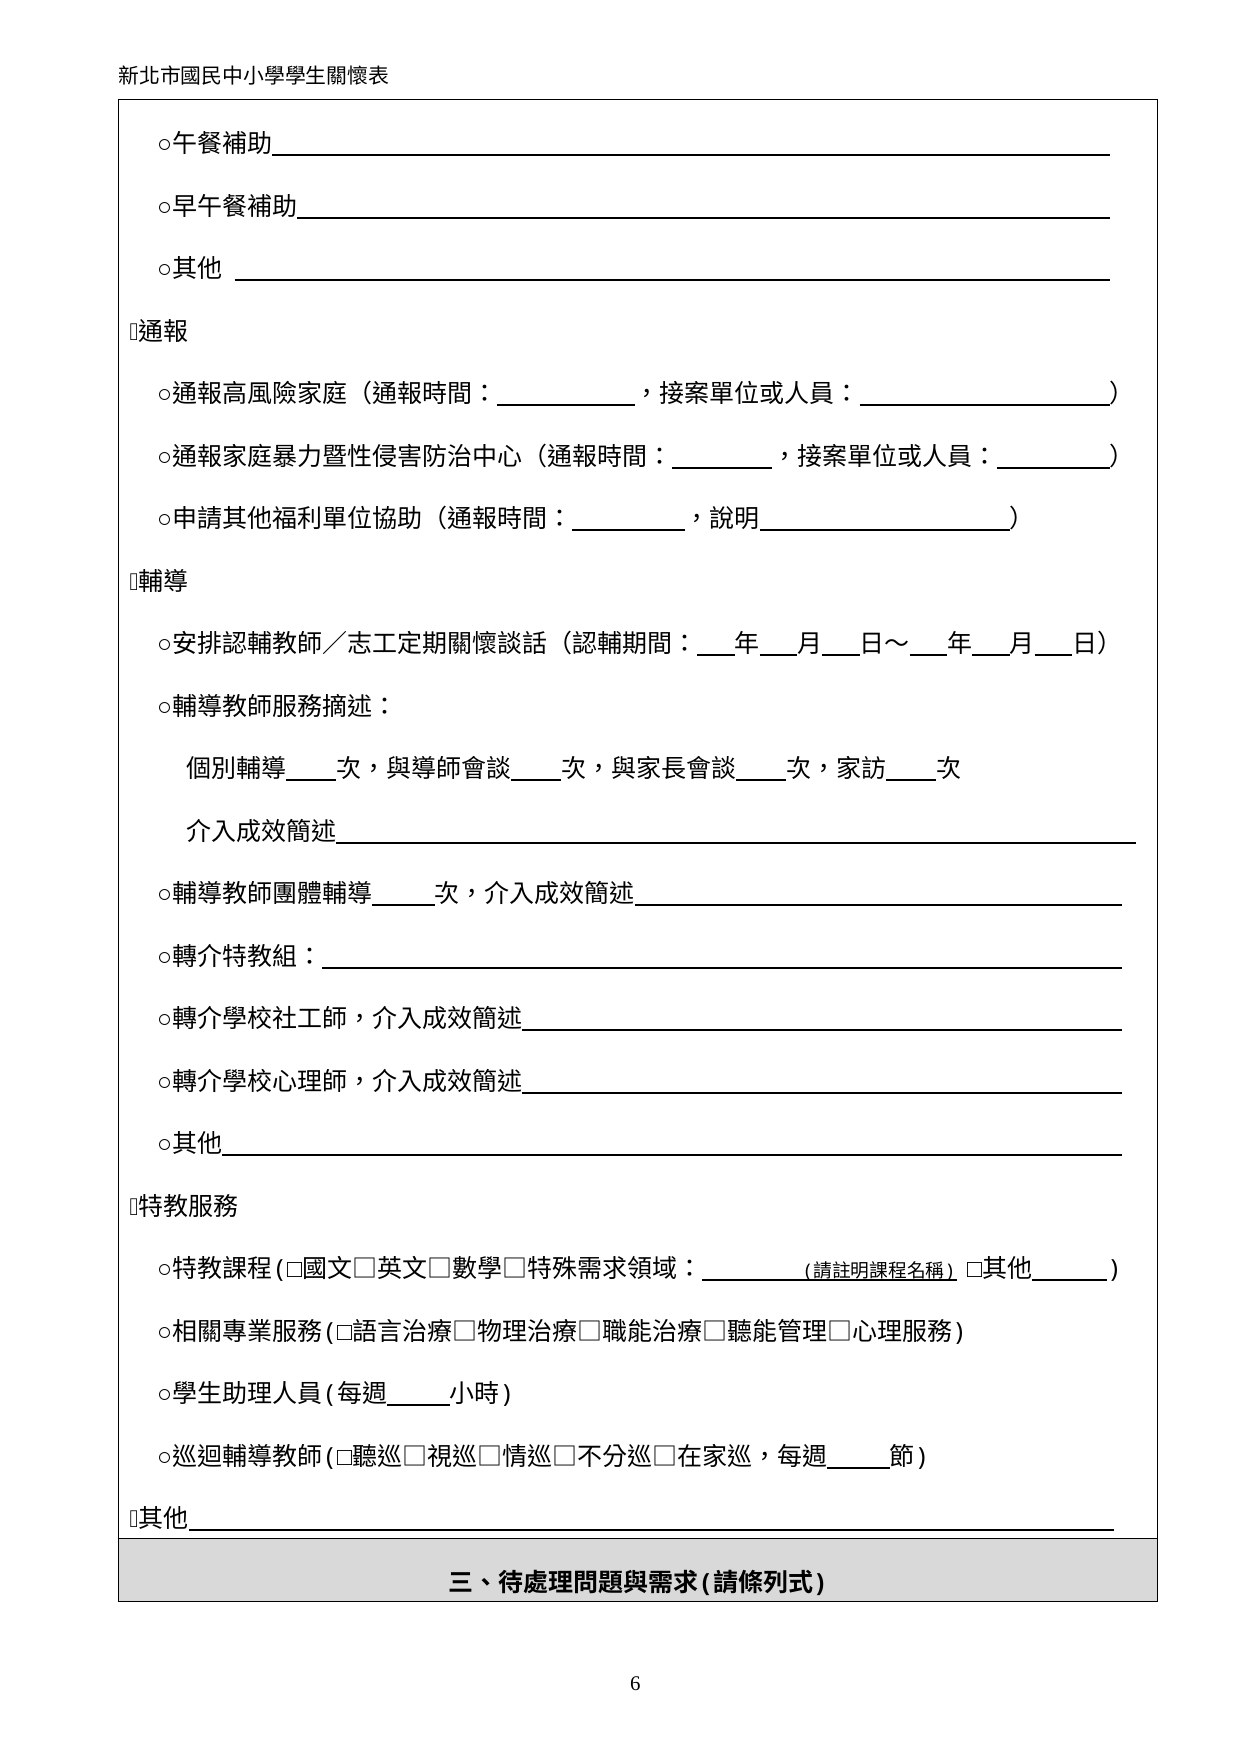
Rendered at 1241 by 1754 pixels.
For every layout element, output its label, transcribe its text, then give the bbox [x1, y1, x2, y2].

table_cell ○午餐補助 ○早午餐補助 ○其他 通報 ○通報高風險家庭（通報時間： ，接案單位或人員： ） ○通報家庭暴力暨性侵害防治中心（通報時間： ，接案單位或人員： ） ○申請其他福利單位協助（通報時間： ，說明 ） 輔導 ○安排認輔教師／志工定期關懷談話（認輔期間： 年 月 日～ 年 月 日） ○輔導教師服務摘述： 個別輔導 次，與導師會談 次，與家長會談 次，家訪 次 介入成效簡述 ○輔導教師團體輔導 次，介入成效簡述 ○轉介特教組： ○轉介學校社工師，介入成效簡述 ○轉介學校心理師，介入成效簡述 ○其他 特教服務 ○特教課程(□國文□英文□數學□特殊需求領域： (請註明課程名稱) □其他 ) ○相關專業服務(□語言治療□物理治療□職能治療□聽能管理□心理服務) ○學生助理人員(每週 小時) ○巡迴輔導教師(□聽巡□視巡□情巡□不分巡□在家巡，每週 節) 其他 [119, 100, 1157, 1537]
table_cell 三、待處理問題與需求(請條列式) [119, 1539, 1157, 1601]
